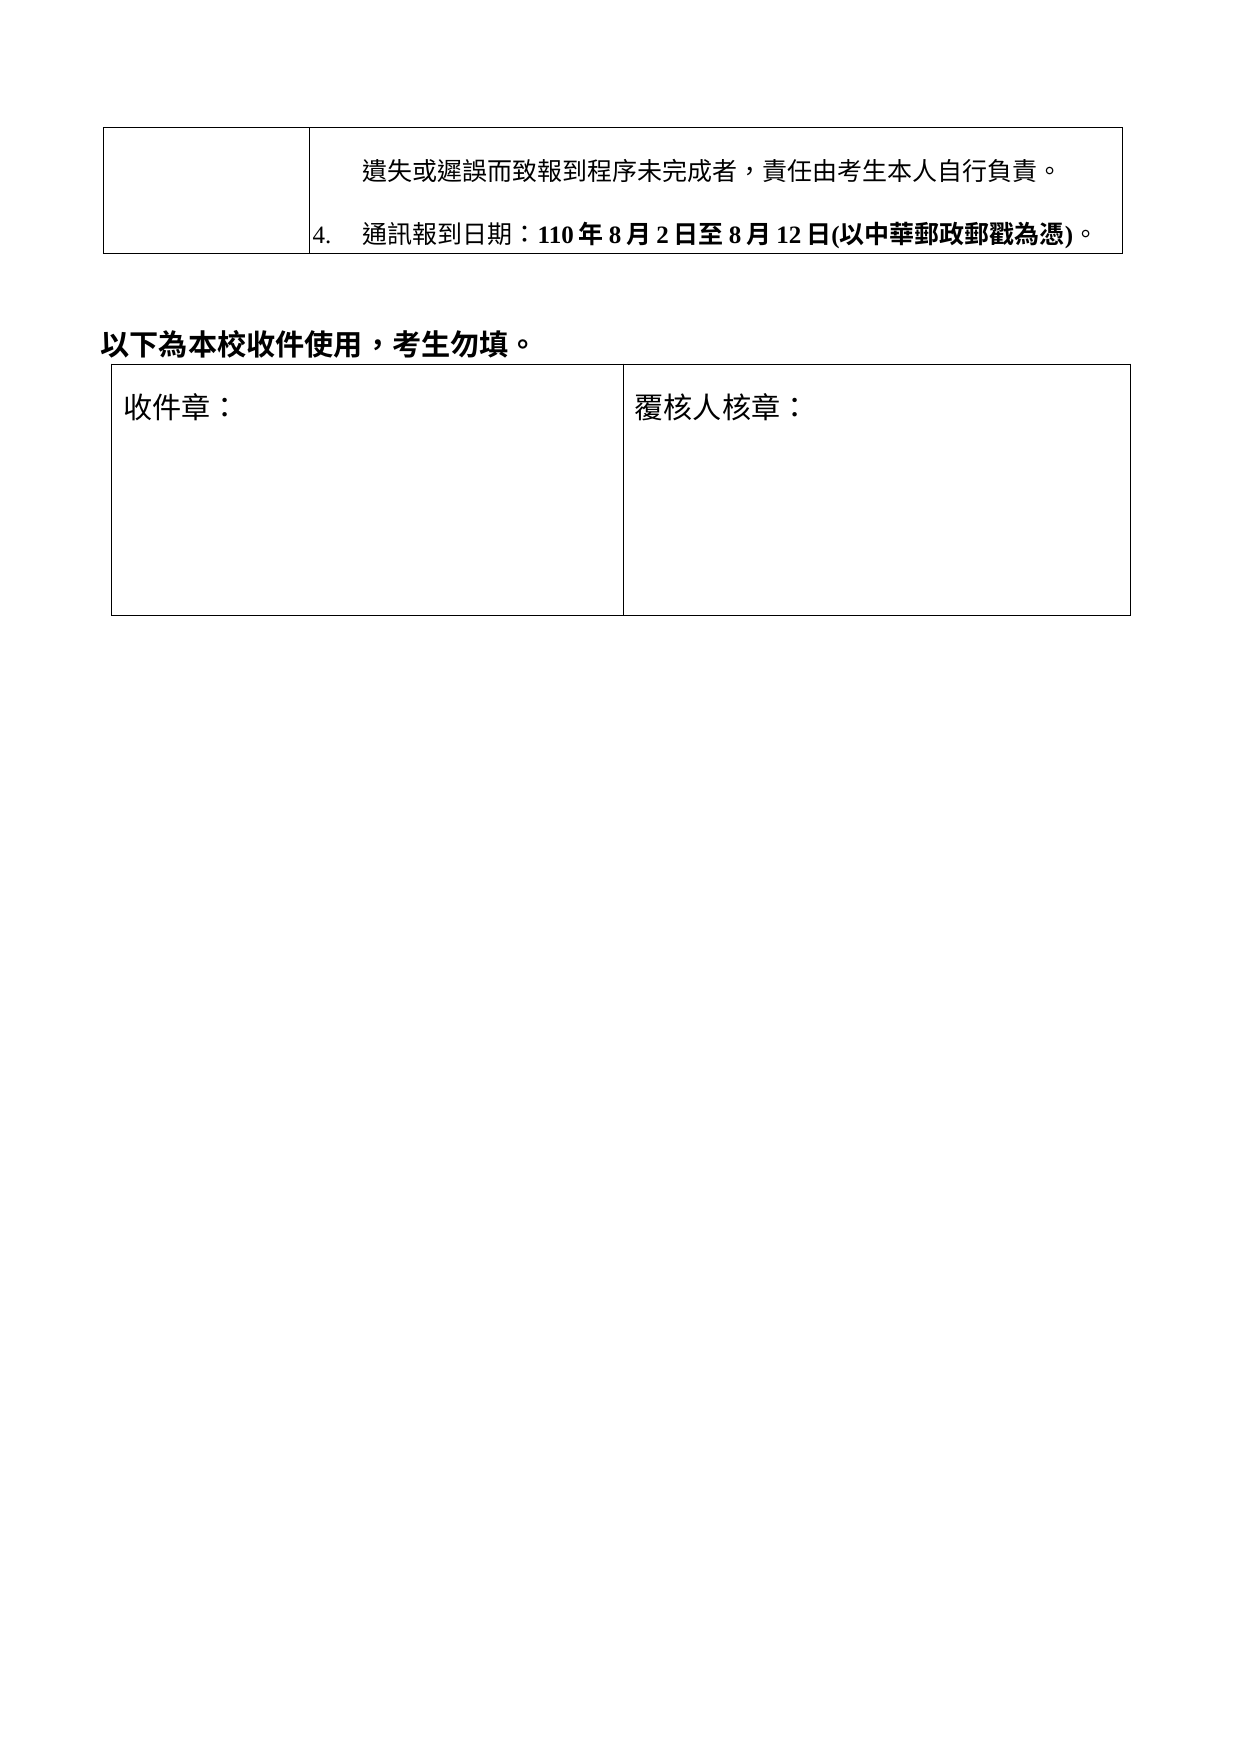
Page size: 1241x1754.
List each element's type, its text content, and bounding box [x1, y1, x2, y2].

table_cell 遺失或遲誤而致報到程序未完成者，責任由考生本人自行負責。 通訊報到日期：110年8月2日至8月12日(以中華郵政郵戳為憑)。 [310, 128, 1122, 253]
table_header 收件章： [112, 365, 623, 614]
table_cell [104, 128, 309, 253]
table_header 覆核人核章： [624, 365, 1130, 614]
text 以下為本校收件使用，考生勿填。 [100, 321, 1140, 363]
